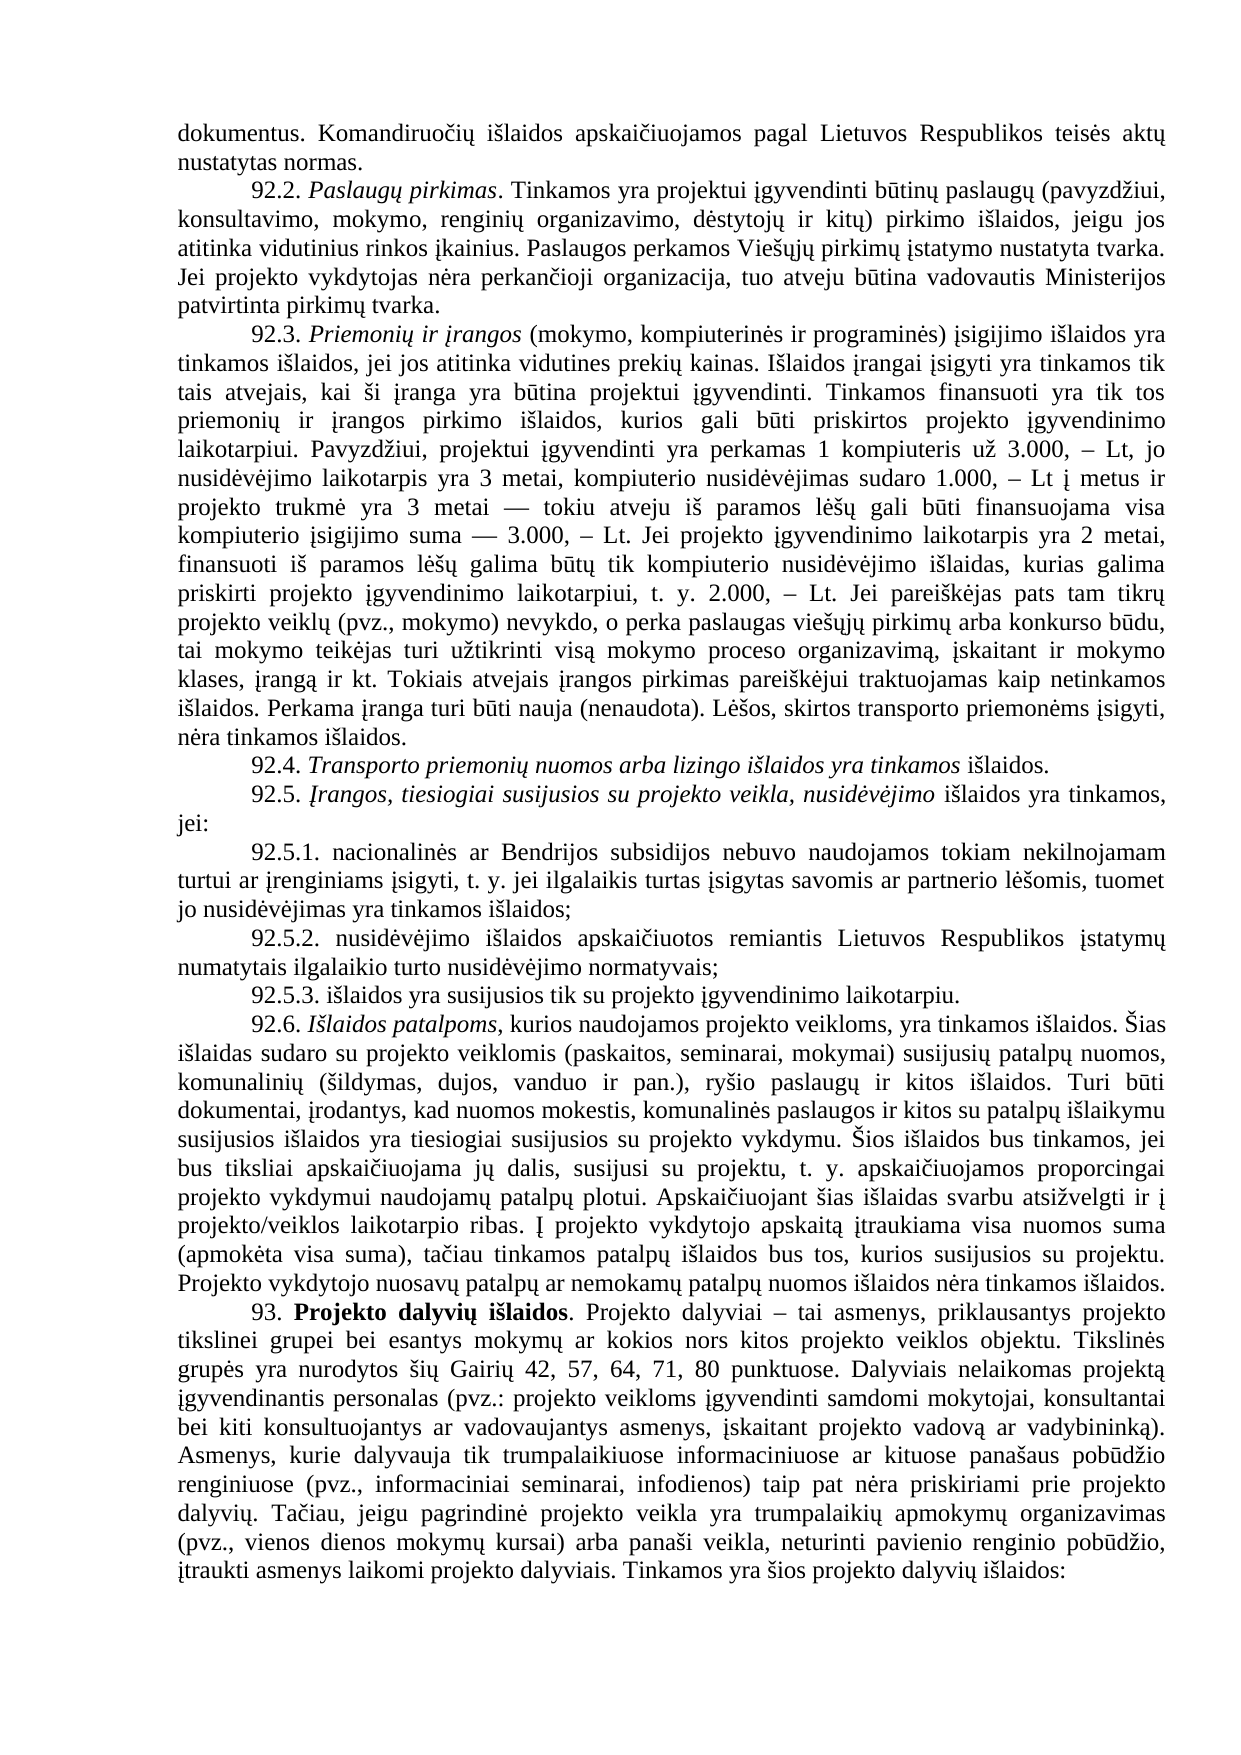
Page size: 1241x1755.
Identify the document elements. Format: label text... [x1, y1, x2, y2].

text 92.5.3. išlaidos yra susijusios tik su projekto įgyvendinimo laikotarpiu. [177, 981, 1166, 1009]
text dokumentus. Komandiruočių išlaidos apskaičiuojamos pagal Lietuvos Respublikos teisės aktų nustatytas normas. [177, 118, 1166, 176]
text 92.5.1. nacionalinės ar Bendrijos subsidijos nebuvo naudojamos tokiam nekilnojamam turtui ar įrenginiams įsigyti, t. y. jei ilgalaikis turtas įsigytas savomis ar partnerio lėšomis, tuomet jo nusidėvėjimas yra tinkamos išlaidos; [177, 837, 1166, 923]
text 92.5. Įrangos, tiesiogiai susijusios su projekto veikla, nusidėvėjimo išlaidos yra tinkamos, jei: [177, 779, 1166, 837]
text 92.4. Transporto priemonių nuomos arba lizingo išlaidos yra tinkamos išlaidos. [177, 751, 1166, 779]
text 92.6. Išlaidos patalpoms, kurios naudojamos projekto veikloms, yra tinkamos išlaidos. Šias išlaidas sudaro su projekto veiklomis (paskaitos, seminarai, mokymai) susijusių patalpų nuomos, komunalinių (šildymas, dujos, vanduo ir pan.), ryšio paslaugų ir kitos išlaidos. Turi būti dokumentai, įrodantys, kad nuomos mokestis, komunalinės paslaugos ir kitos su patalpų išlaikymu susijusios išlaidos yra tiesiogiai susijusios su projekto vykdymu. Šios išlaidos bus tinkamos, jei bus tiksliai apskaičiuojama jų dalis, susijusi su projektu, t. y. apskaičiuojamos proporcingai projekto vykdymui naudojamų patalpų plotui. Apskaičiuojant šias išlaidas svarbu atsižvelgti ir į projekto/veiklos laikotarpio ribas. Į projekto vykdytojo apskaitą įtraukiama visa nuomos suma (apmokėta visa suma), tačiau tinkamos patalpų išlaidos bus tos, kurios susijusios su projektu. Projekto vykdytojo nuosavų patalpų ar nemokamų patalpų nuomos išlaidos nėra tinkamos išlaidos. [177, 1009, 1166, 1297]
text 92.2. Paslaugų pirkimas. Tinkamos yra projektui įgyvendinti būtinų paslaugų (pavyzdžiui, konsultavimo, mokymo, renginių organizavimo, dėstytojų ir kitų) pirkimo išlaidos, jeigu jos atitinka vidutinius rinkos įkainius. Paslaugos perkamos Viešųjų pirkimų įstatymo nustatyta tvarka. Jei projekto vykdytojas nėra perkančioji organizacija, tuo atveju būtina vadovautis Ministerijos patvirtinta pirkimų tvarka. [177, 176, 1166, 319]
text 92.3. Priemonių ir įrangos (mokymo, kompiuterinės ir programinės) įsigijimo išlaidos yra tinkamos išlaidos, jei jos atitinka vidutines prekių kainas. Išlaidos įrangai įsigyti yra tinkamos tik tais atvejais, kai ši įranga yra būtina projektui įgyvendinti. Tinkamos finansuoti yra tik tos priemonių ir įrangos pirkimo išlaidos, kurios gali būti priskirtos projekto įgyvendinimo laikotarpiui. Pavyzdžiui, projektui įgyvendinti yra perkamas 1 kompiuteris už 3.000, – Lt, jo nusidėvėjimo laikotarpis yra 3 metai, kompiuterio nusidėvėjimas sudaro 1.000, – Lt į metus ir projekto trukmė yra 3 metai — tokiu atveju iš paramos lėšų gali būti finansuojama visa kompiuterio įsigijimo suma — 3.000, – Lt. Jei projekto įgyvendinimo laikotarpis yra 2 metai, finansuoti iš paramos lėšų galima būtų tik kompiuterio nusidėvėjimo išlaidas, kurias galima priskirti projekto įgyvendinimo laikotarpiui, t. y. 2.000, – Lt. Jei pareiškėjas pats tam tikrų projekto veiklų (pvz., mokymo) nevykdo, o perka paslaugas viešųjų pirkimų arba konkurso būdu, tai mokymo teikėjas turi užtikrinti visą mokymo proceso organizavimą, įskaitant ir mokymo klases, įrangą ir kt. Tokiais atvejais įrangos pirkimas pareiškėjui traktuojamas kaip netinkamos išlaidos. Perkama įranga turi būti nauja (nenaudota). Lėšos, skirtos transporto priemonėms įsigyti, nėra tinkamos išlaidos. [177, 319, 1166, 751]
text 93. Projekto dalyvių išlaidos. Projekto dalyviai – tai asmenys, priklausantys projekto tikslinei grupei bei esantys mokymų ar kokios nors kitos projekto veiklos objektu. Tikslinės grupės yra nurodytos šių Gairių 42, 57, 64, 71, 80 punktuose. Dalyviais nelaikomas projektą įgyvendinantis personalas (pvz.: projekto veikloms įgyvendinti samdomi mokytojai, konsultantai bei kiti konsultuojantys ar vadovaujantys asmenys, įskaitant projekto vadovą ar vadybininką). Asmenys, kurie dalyvauja tik trumpalaikiuose informaciniuose ar kituose panašaus pobūdžio renginiuose (pvz., informaciniai seminarai, infodienos) taip pat nėra priskiriami prie projekto dalyvių. Tačiau, jeigu pagrindinė projekto veikla yra trumpalaikių apmokymų organizavimas (pvz., vienos dienos mokymų kursai) arba panaši veikla, neturinti pavienio renginio pobūdžio, įtraukti asmenys laikomi projekto dalyviais. Tinkamos yra šios projekto dalyvių išlaidos: [177, 1297, 1166, 1584]
text 92.5.2. nusidėvėjimo išlaidos apskaičiuotos remiantis Lietuvos Respublikos įstatymų numatytais ilgalaikio turto nusidėvėjimo normatyvais; [177, 923, 1166, 981]
